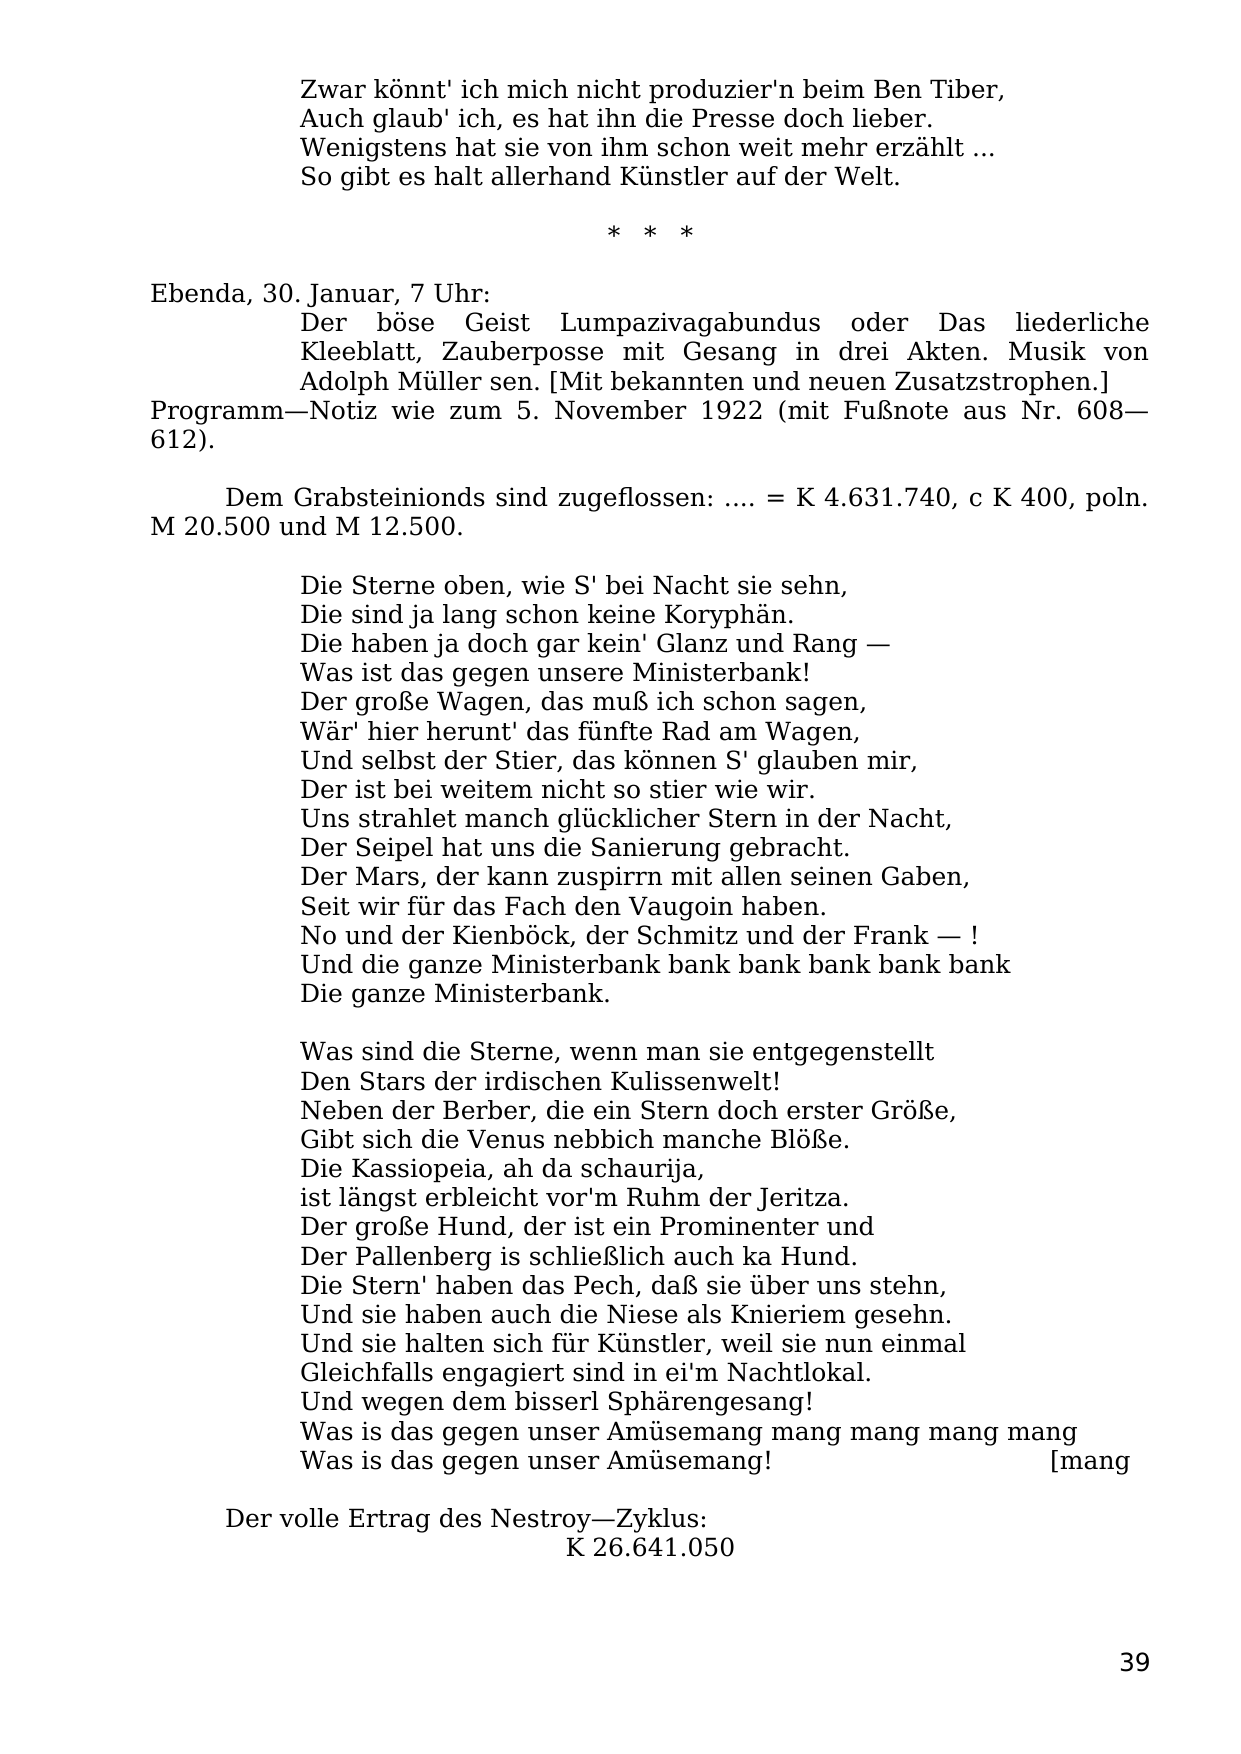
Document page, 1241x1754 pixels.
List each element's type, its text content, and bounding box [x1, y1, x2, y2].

text Was sind die Sterne, wenn man sie entgegenstellt [300, 1037, 1151, 1067]
text Und die ganze Ministerbank bank bank bank bank bank [300, 950, 1151, 979]
text Auch glaub' ich, es hat ihn die Presse doch lieber. [300, 104, 1151, 133]
text Was is das gegen unser Amüsemang mang mang mang mang [300, 1417, 1151, 1446]
text No und der Kienböck, der Schmitz und der Frank — ! [300, 921, 1151, 950]
text Der böse Geist Lumpazivagabundus oder Das liederliche Kleeblatt, Zauberposse mit Gesang in drei Akten. Musik von Adolph Müller sen. [Mit bekannten und neuen Zusatzstrophen.] [300, 308, 1151, 396]
text Die sind ja lang schon keine Koryphän. [300, 600, 1151, 629]
text Gleichfalls engagiert sind in ei'm Nachtlokal. [300, 1358, 1151, 1387]
text * * * [150, 221, 1151, 250]
text Was ist das gegen unsere Ministerbank! [300, 658, 1151, 687]
text ist längst erbleicht vor'm Ruhm der Jeritza. [300, 1183, 1151, 1212]
text So gibt es halt allerhand Künstler auf der Welt. [300, 162, 1151, 192]
text Der Pallenberg is schließlich auch ka Hund. [300, 1242, 1151, 1271]
text Uns strahlet manch glücklicher Stern in der Nacht, [300, 804, 1151, 833]
text Dem Grabsteinionds sind zugeflossen: .... = K 4.631.740, c K 400, poln. M 20.500 und M 12.500. [150, 483, 1151, 542]
text Der große Wagen, das muß ich schon sagen, [300, 687, 1151, 717]
text Zwar könnt' ich mich nicht produzier'n beim Ben Tiber, [300, 75, 1151, 104]
text Neben der Berber, die ein Stern doch erster Größe, [300, 1096, 1151, 1125]
text Die ganze Ministerbank. [300, 979, 1151, 1008]
text Die Kassiopeia, ah da schaurija, [300, 1154, 1151, 1183]
text Gibt sich die Venus nebbich manche Blöße. [300, 1125, 1151, 1154]
text Der Mars, der kann zuspirrn mit allen seinen Gaben, [300, 862, 1151, 892]
text Und wegen dem bisserl Sphärengesang! [300, 1387, 1151, 1417]
text Seit wir für das Fach den Vaugoin haben. [300, 892, 1151, 921]
text Programm—Notiz wie zum 5. November 1922 (mit Fußnote aus Nr. 608— 612). [150, 396, 1151, 454]
text Die Sterne oben, wie S' bei Nacht sie sehn, [300, 571, 1151, 600]
text Wär' hier herunt' das fünfte Rad am Wagen, [300, 717, 1151, 746]
text Den Stars der irdischen Kulissenwelt! [300, 1067, 1151, 1096]
text K 26.641.050 [150, 1533, 1151, 1562]
text Und sie halten sich für Künstler, weil sie nun einmal [300, 1329, 1151, 1358]
text Und sie haben auch die Niese als Knieriem gesehn. [300, 1300, 1151, 1329]
text Was is das gegen unser Amüsemang! [mang [300, 1446, 1151, 1475]
text Der Seipel hat uns die Sanierung gebracht. [300, 833, 1151, 862]
text Die Stern' haben das Pech, daß sie über uns stehn, [300, 1271, 1151, 1300]
text Der ist bei weitem nicht so stier wie wir. [300, 775, 1151, 804]
text Der volle Ertrag des Nestroy—Zyklus: [150, 1504, 1151, 1533]
text Wenigstens hat sie von ihm schon weit mehr erzählt ... [300, 133, 1151, 162]
text Der große Hund, der ist ein Prominenter und [300, 1212, 1151, 1242]
text Die haben ja doch gar kein' Glanz und Rang — [300, 629, 1151, 658]
text Und selbst der Stier, das können S' glauben mir, [300, 746, 1151, 775]
text Ebenda, 30. Januar, 7 Uhr: [150, 279, 1151, 308]
